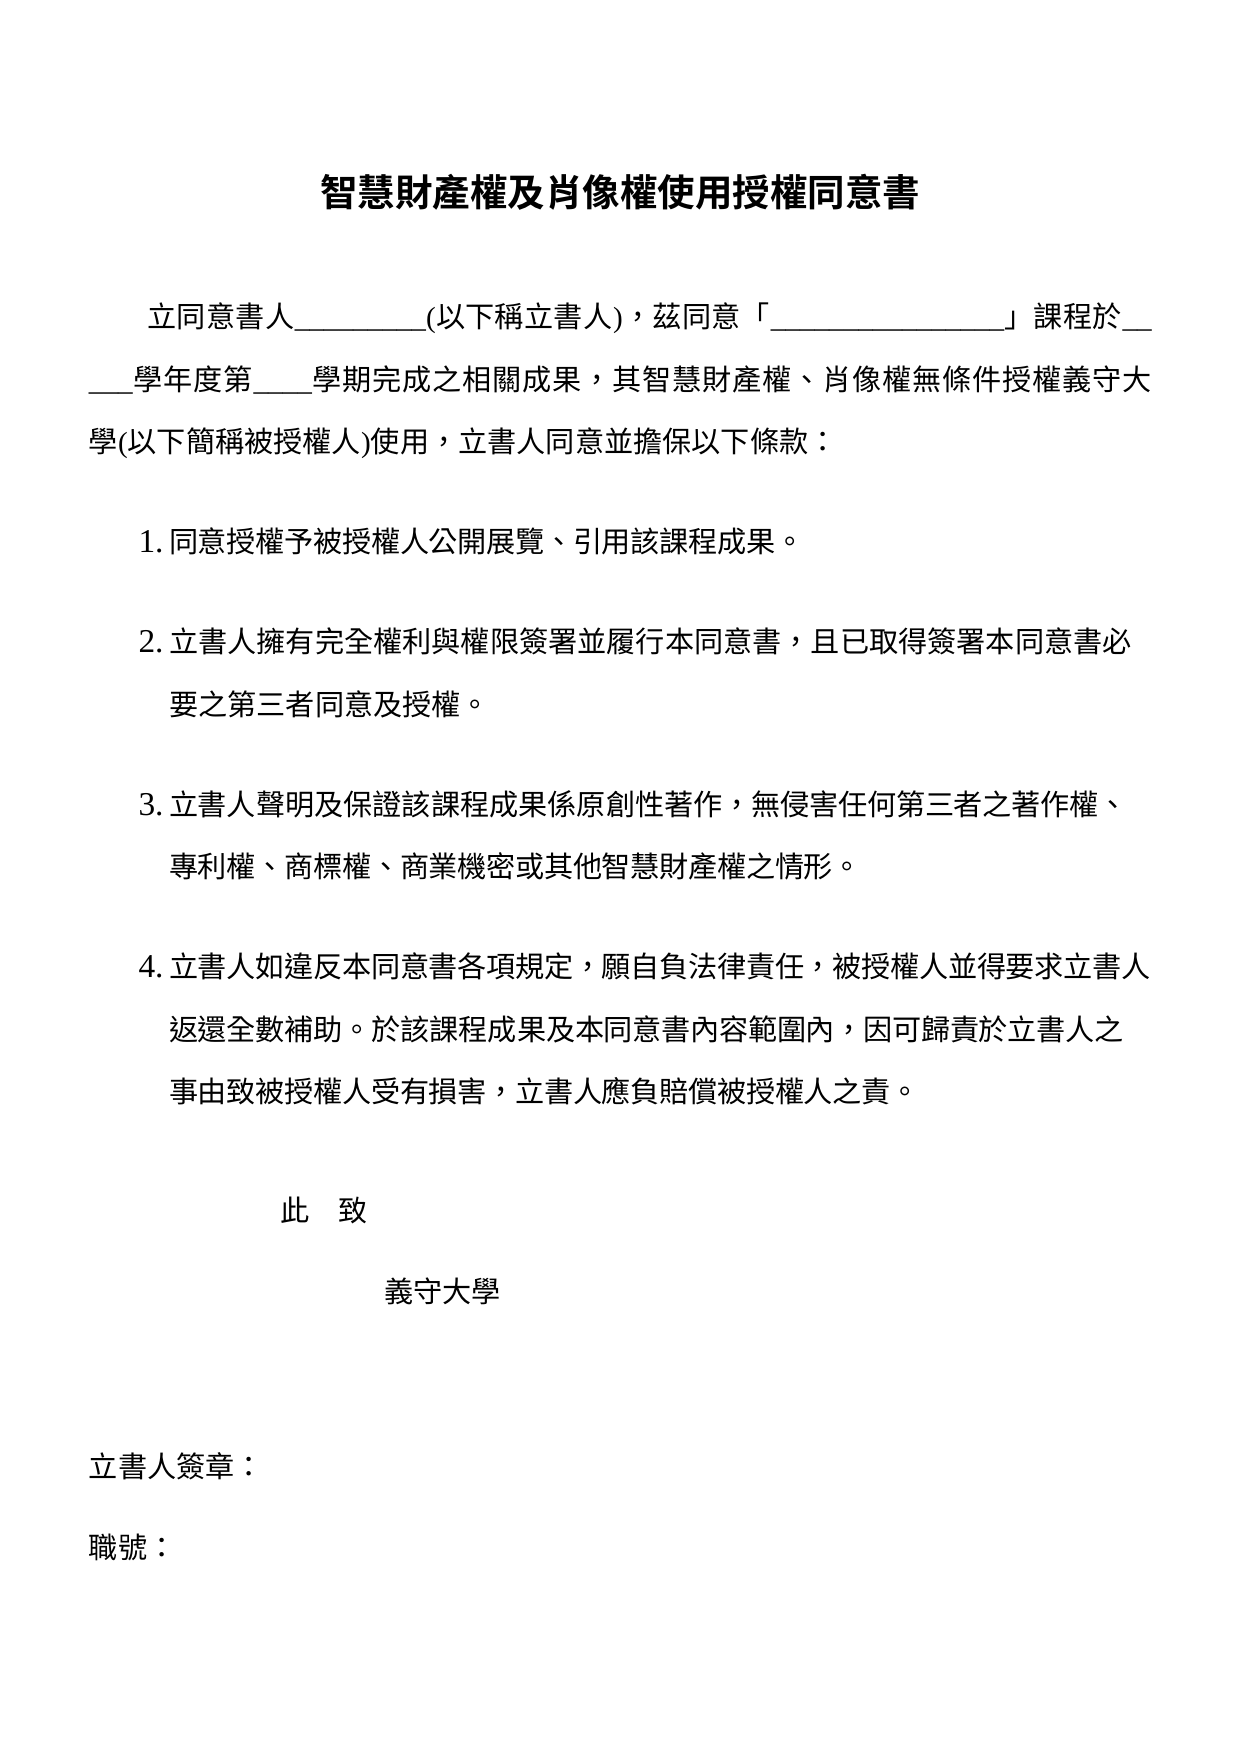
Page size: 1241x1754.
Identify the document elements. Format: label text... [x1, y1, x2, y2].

text 立同意書人_________(以下稱立書人)，茲同意「________________」課程於_____學年度第____學期完成之相關成果，其智慧財產權、肖像權無條件授權義守大學(以下簡稱被授權人)使用，立書人同意並擔保以下條款： [89, 273, 1152, 461]
text 此 致 [174, 1167, 474, 1229]
list 立書人聲明及保證該課程成果係原創性著作，無侵害任何第三者之著作權、專利權、商標權、商業機密或其他智慧財產權之情形。 [138, 761, 1152, 886]
text 職號： [89, 1504, 1152, 1567]
list 立書人如違反本同意書各項規定，願自負法律責任，被授權人並得要求立書人返還全數補助。於該課程成果及本同意書內容範圍內，因可歸責於立書人之事由致被授權人受有損害，立書人應負賠償被授權人之責。 [138, 923, 1152, 1111]
list 同意授權予被授權人公開展覽、引用該課程成果。 [138, 498, 1152, 561]
list 立書人擁有完全權利與權限簽署並履行本同意書，且已取得簽署本同意書必要之第三者同意及授權。 [138, 598, 1152, 723]
text 智慧財產權及肖像權使用授權同意書 [89, 163, 1152, 217]
text 義守大學 [384, 1248, 1152, 1311]
text 立書人簽章： [89, 1423, 1152, 1486]
